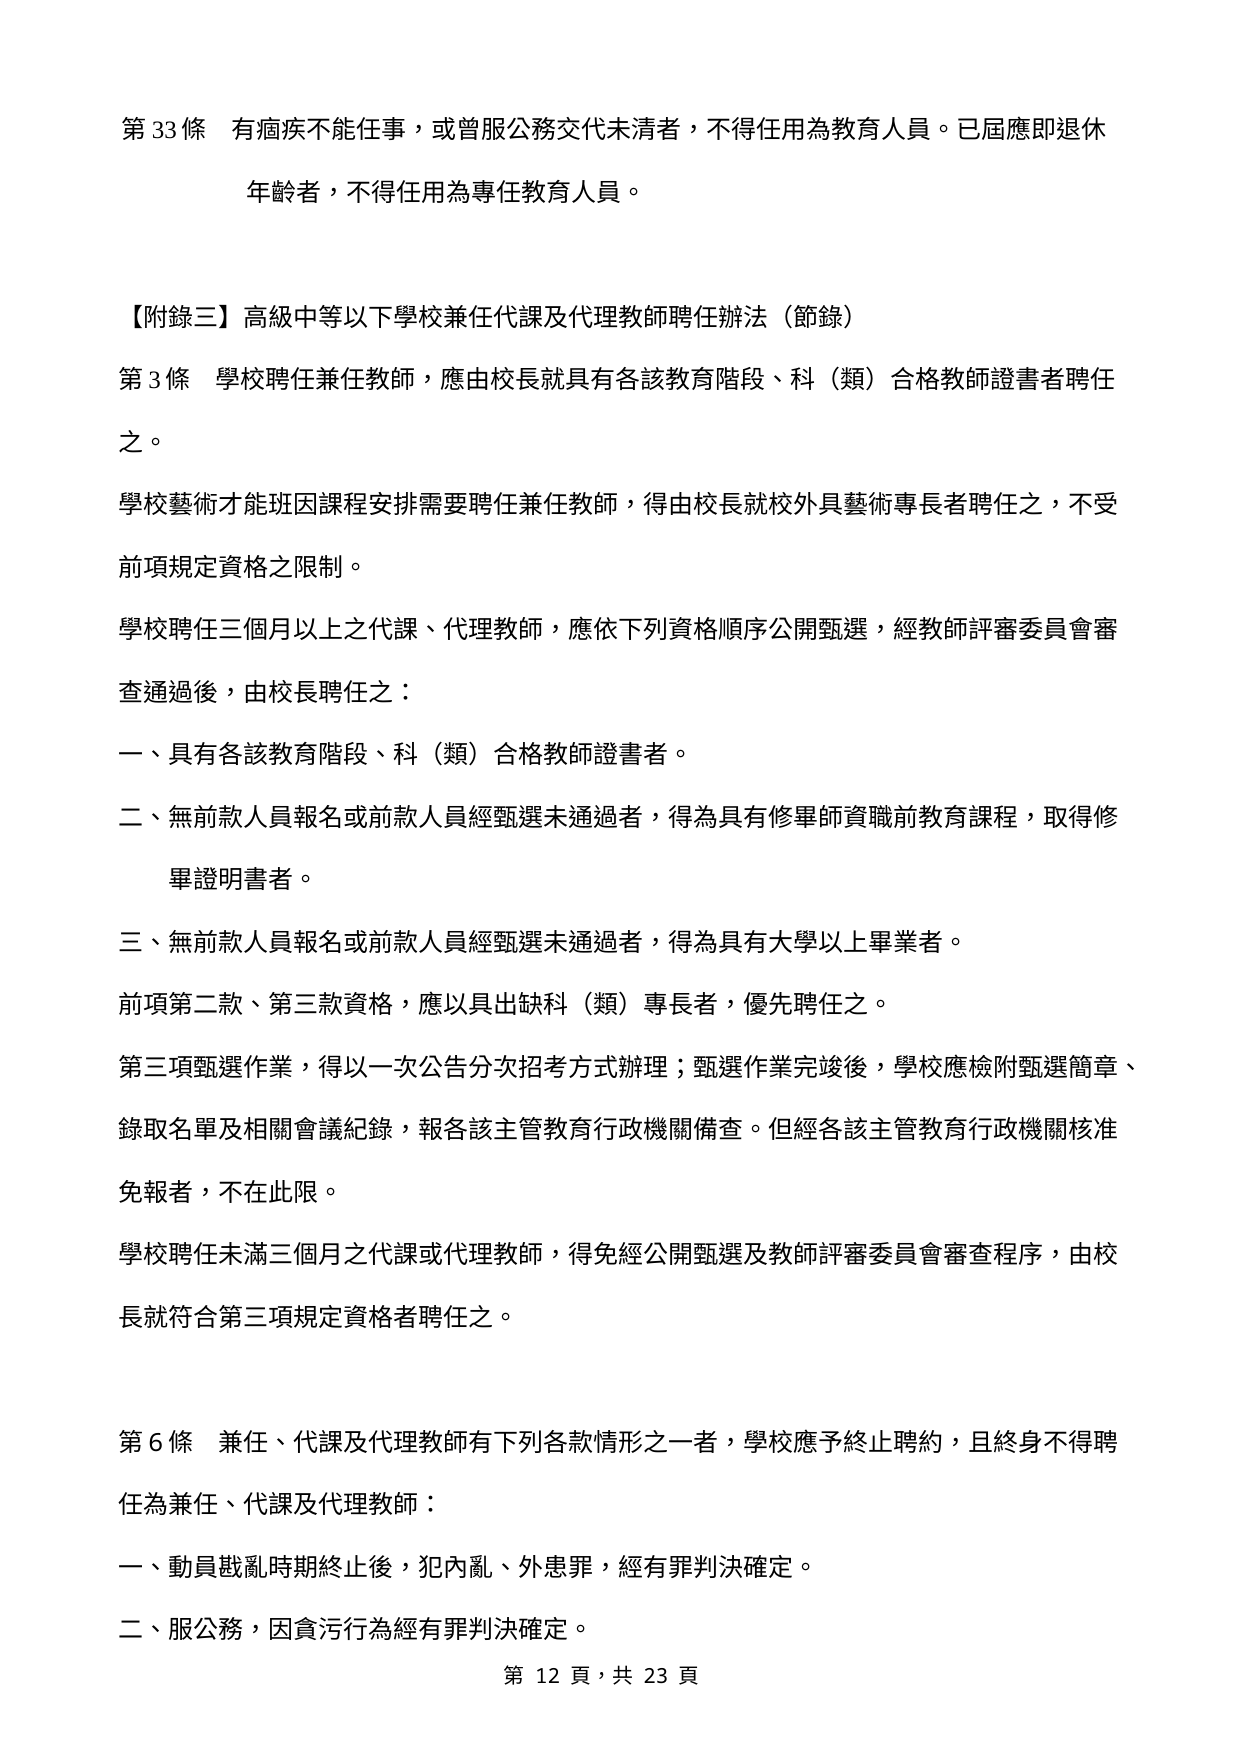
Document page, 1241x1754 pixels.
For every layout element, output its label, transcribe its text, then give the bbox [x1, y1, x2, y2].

text 二、無前款人員報名或前款人員經甄選未通過者，得為具有修畢師資職前教育課程，取得修畢證明書者。 [118, 773, 1122, 898]
text 第3條 學校聘任兼任教師，應由校長就具有各該教育階段、科（類）合格教師證書者聘任之。 [118, 336, 1122, 461]
text 第6條 兼任、代課及代理教師有下列各款情形之一者，學校應予終止聘約，且終身不得聘任為兼任、代課及代理教師： [118, 1398, 1122, 1523]
text 學校藝術才能班因課程安排需要聘任兼任教師，得由校長就校外具藝術專長者聘任之，不受前項規定資格之限制。 [118, 461, 1122, 586]
text 三、無前款人員報名或前款人員經甄選未通過者，得為具有大學以上畢業者。 [118, 898, 1122, 961]
text 學校聘任未滿三個月之代課或代理教師，得免經公開甄選及教師評審委員會審查程序，由校長就符合第三項規定資格者聘任之。 [118, 1211, 1122, 1336]
text 【附錄三】高級中等以下學校兼任代課及代理教師聘任辦法（節錄） [118, 273, 1122, 336]
text 一、具有各該教育階段、科（類）合格教師證書者。 [118, 711, 1122, 773]
text 第33條 有痼疾不能任事，或曾服公務交代未清者，不得任用為教育人員。已屆應即退休年齡者，不得任用為專任教育人員。 [122, 86, 1122, 211]
text 一、動員戡亂時期終止後，犯內亂、外患罪，經有罪判決確定。 [118, 1523, 1122, 1586]
text 前項第二款、第三款資格，應以具出缺科（類）專長者，優先聘任之。 [118, 961, 1122, 1023]
text 二、服公務，因貪污行為經有罪判決確定。 [118, 1586, 1122, 1648]
text 第三項甄選作業，得以一次公告分次招考方式辦理；甄選作業完竣後，學校應檢附甄選簡章、錄取名單及相關會議紀錄，報各該主管教育行政機關備查。但經各該主管教育行政機關核准免報者，不在此限。 [118, 1023, 1122, 1211]
text 學校聘任三個月以上之代課、代理教師，應依下列資格順序公開甄選，經教師評審委員會審查通過後，由校長聘任之： [118, 586, 1122, 711]
